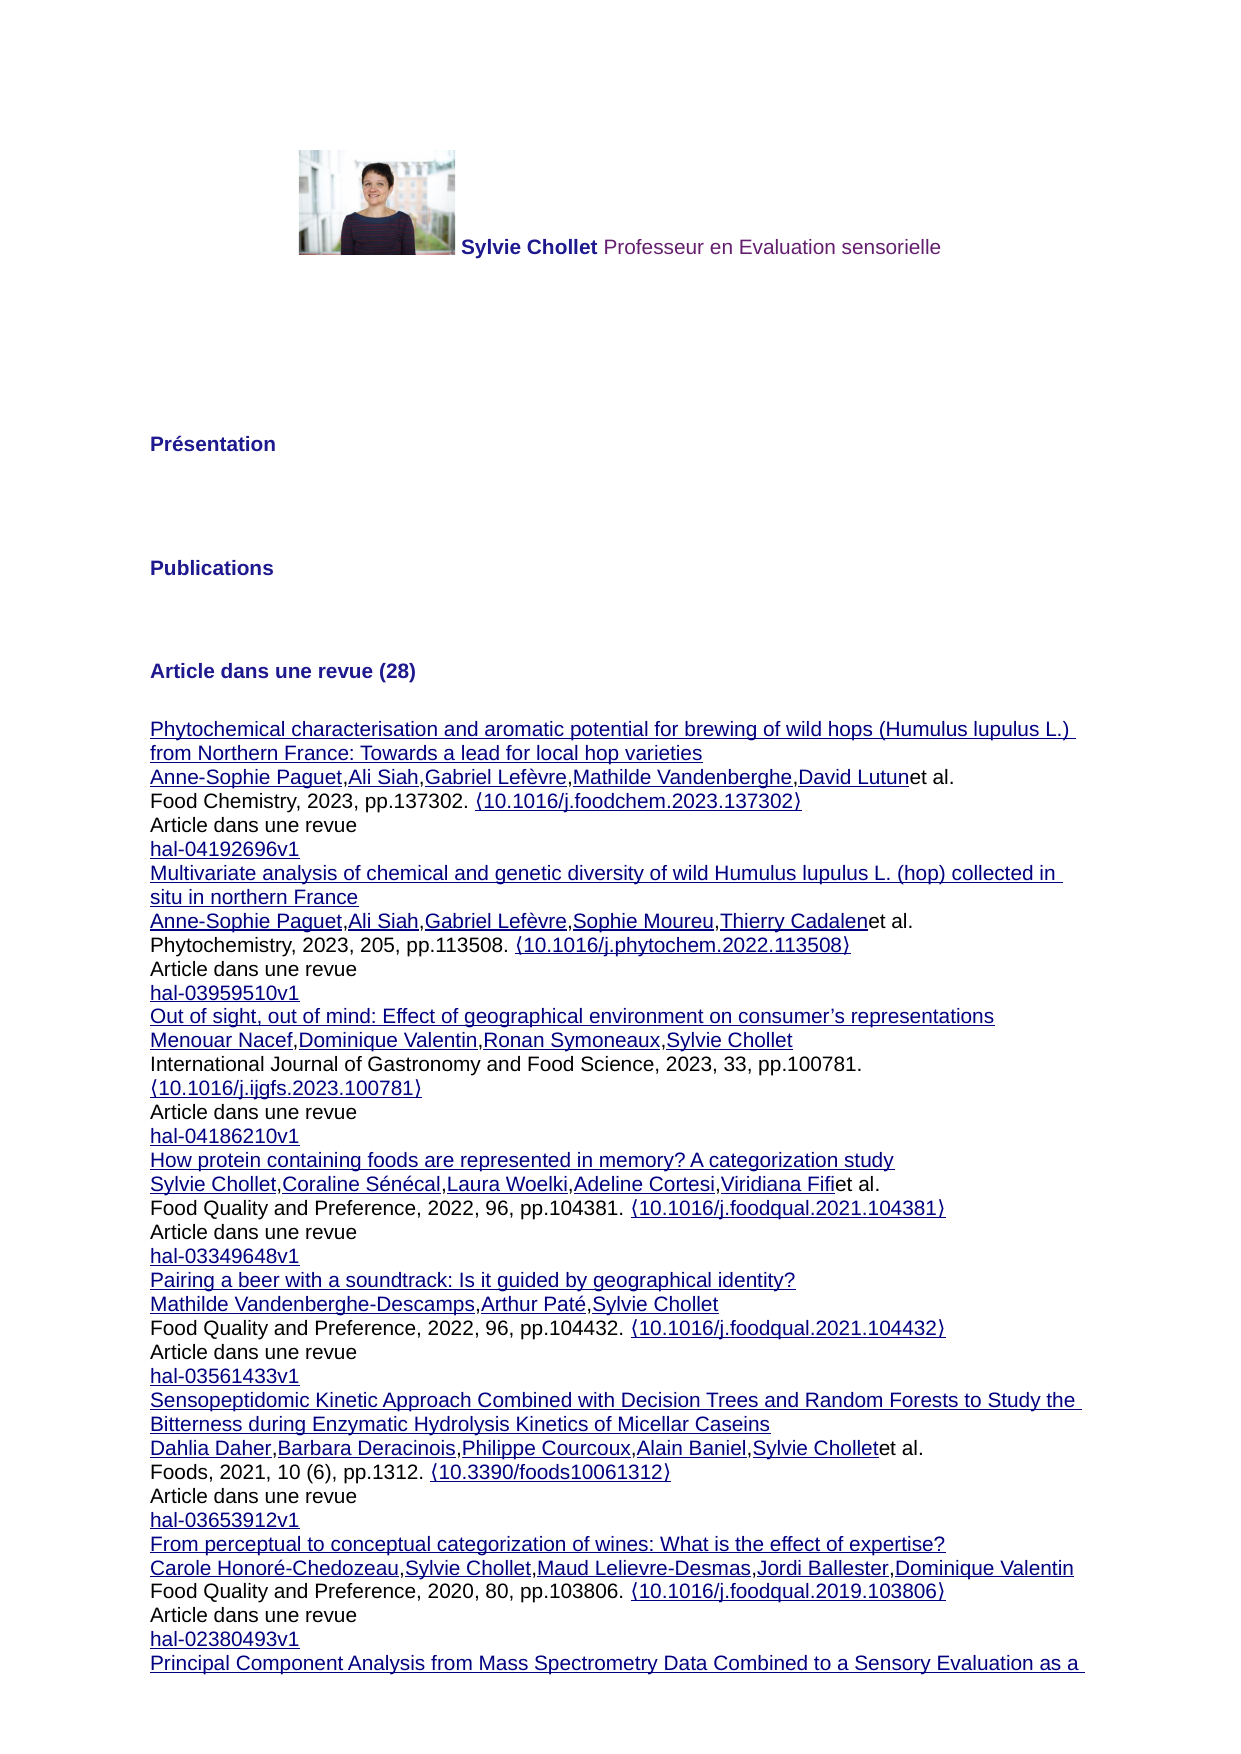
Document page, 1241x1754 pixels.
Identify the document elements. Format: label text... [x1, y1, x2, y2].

table_cell Principal Component Analysis from Mass Spectrometry Data Combined to a Sensory Evaluation as a [150, 1651, 1090, 1675]
table_cell Pairing a beer with a soundtrack: Is it guided by geographical identity? Mathilde Vandenberghe-Descamps,Arthur Paté,Sylvie Chollet Food Quality and Preference, 2022, 96, pp.104432. ⟨10.1016/j.foodqual.2021.104432⟩ Article dans une revue hal-03561433v1 [150, 1268, 1090, 1388]
subtitle Publications [150, 555, 1090, 579]
subtitle Article dans une revue (28) [150, 658, 1090, 682]
subtitle Sylvie Chollet Professeur en Evaluation sensorielle [150, 150, 1090, 258]
table_header Phytochemical characterisation and aromatic potential for brewing of wild hops (Humulus lupulus L.) from Northern France: Towards a lead for local hop varieties Anne-Sophie Paguet,Ali Siah,Gabriel Lefèvre,Mathilde Vandenberghe,David Lutunet al. Food Chemistry, 2023, pp.137302. ⟨10.1016/j.foodchem.2023.137302⟩ Article dans une revue hal-04192696v1 [150, 717, 1090, 861]
table_cell Sensopeptidomic Kinetic Approach Combined with Decision Trees and Random Forests to Study the Bitterness during Enzymatic Hydrolysis Kinetics of Micellar Caseins Dahlia Daher,Barbara Deracinois,Philippe Courcoux,Alain Baniel,Sylvie Cholletet al. Foods, 2021, 10 (6), pp.1312. ⟨10.3390/foods10061312⟩ Article dans une revue hal-03653912v1 [150, 1388, 1090, 1531]
table_cell How protein containing foods are represented in memory? A categorization study Sylvie Chollet,Coraline Sénécal,Laura Woelki,Adeline Cortesi,Viridiana Fifiet al. Food Quality and Preference, 2022, 96, pp.104381. ⟨10.1016/j.foodqual.2021.104381⟩ Article dans une revue hal-03349648v1 [150, 1148, 1090, 1268]
table_cell From perceptual to conceptual categorization of wines: What is the effect of expertise? Carole Honoré-Chedozeau,Sylvie Chollet,Maud Lelievre-Desmas,Jordi Ballester,Dominique Valentin Food Quality and Preference, 2020, 80, pp.103806. ⟨10.1016/j.foodqual.2019.103806⟩ Article dans une revue hal-02380493v1 [150, 1531, 1090, 1651]
picture [298, 150, 456, 255]
subtitle Présentation [150, 431, 1090, 455]
table_cell Multivariate analysis of chemical and genetic diversity of wild Humulus lupulus L. (hop) collected in situ in northern France Anne-Sophie Paguet,Ali Siah,Gabriel Lefèvre,Sophie Moureu,Thierry Cadalenet al. Phytochemistry, 2023, 205, pp.113508. ⟨10.1016/j.phytochem.2022.113508⟩ Article dans une revue hal-03959510v1 [150, 861, 1090, 1004]
table_cell Out of sight, out of mind: Effect of geographical environment on consumer’s representations Menouar Nacef,Dominique Valentin,Ronan Symoneaux,Sylvie Chollet International Journal of Gastronomy and Food Science, 2023, 33, pp.100781. ⟨10.1016/j.ijgfs.2023.100781⟩ Article dans une revue hal-04186210v1 [150, 1004, 1090, 1148]
